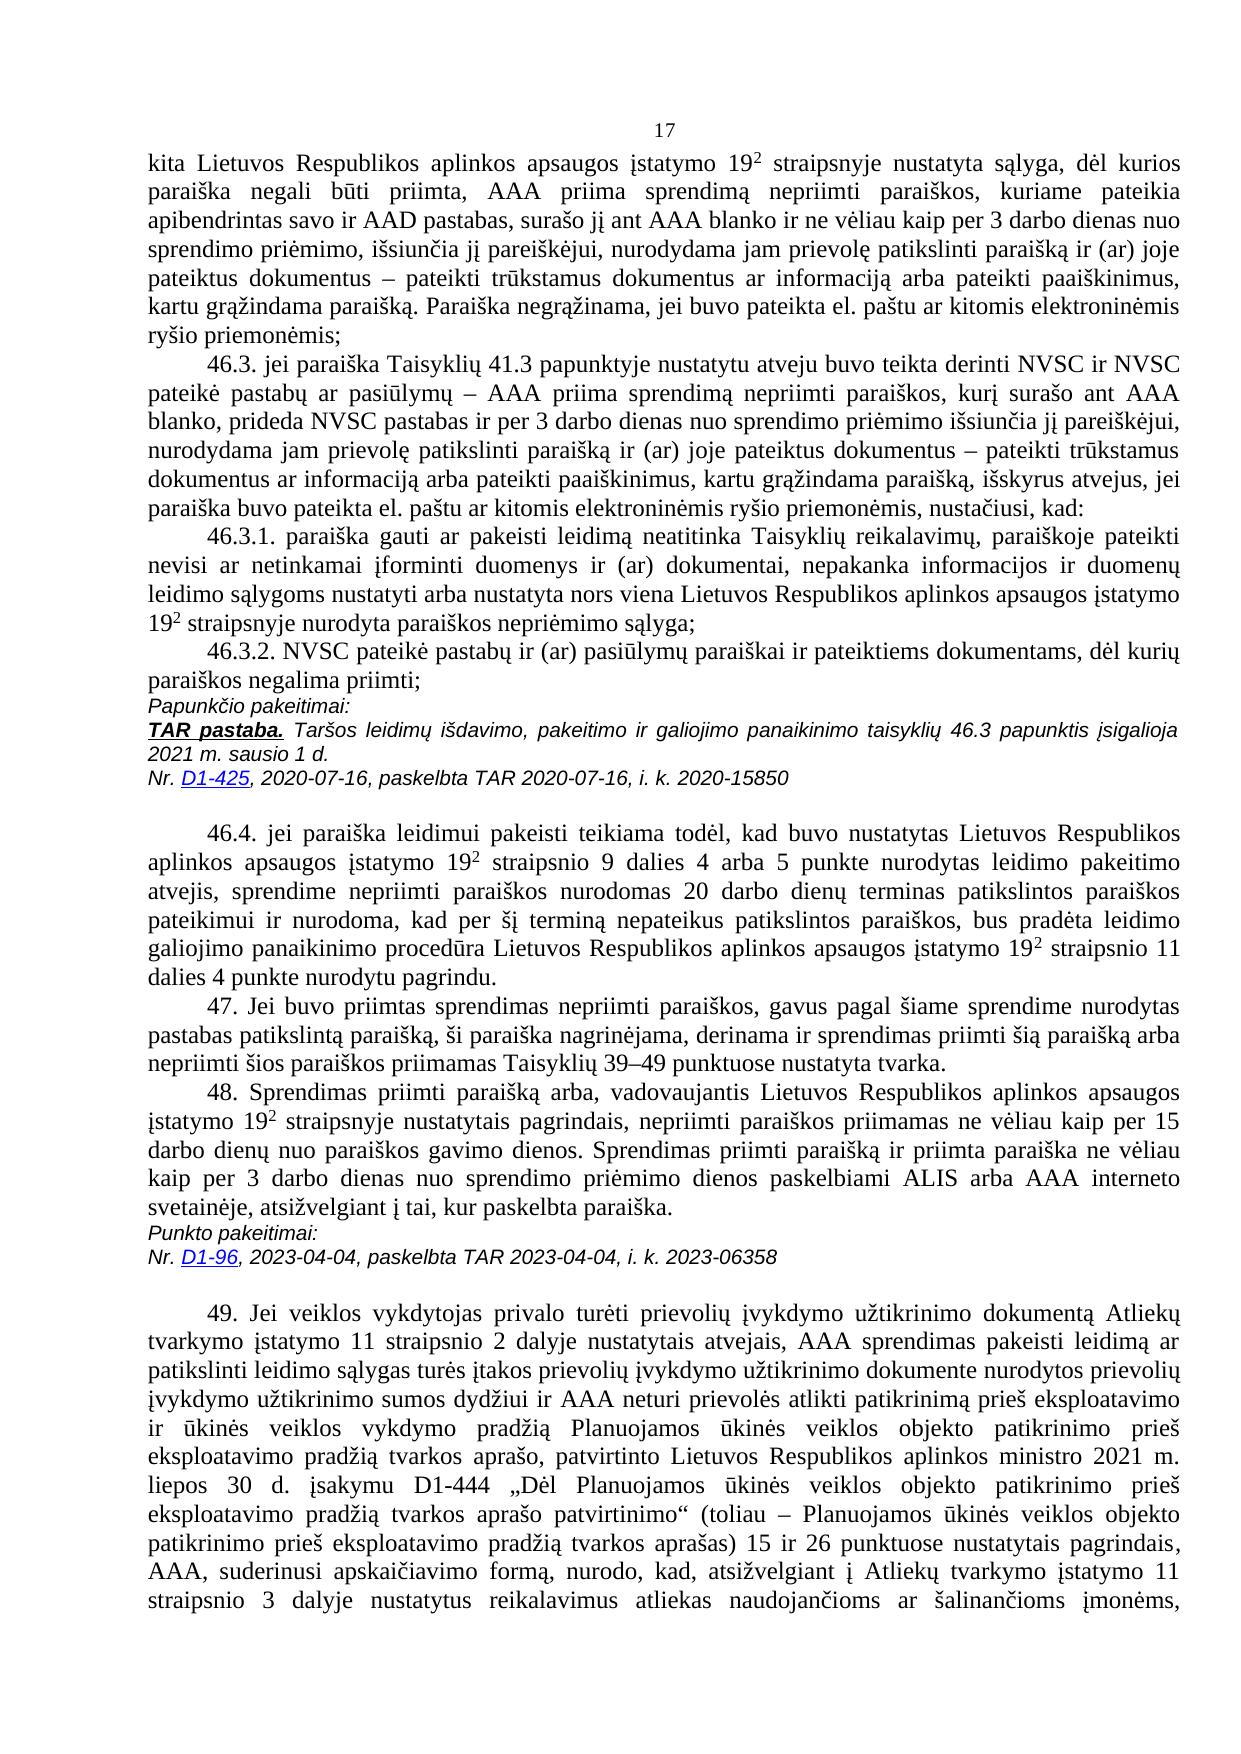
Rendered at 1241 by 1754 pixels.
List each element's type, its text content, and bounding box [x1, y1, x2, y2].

text 49. Jei veiklos vykdytojas privalo turėti prievolių įvykdymo užtikrinimo dokumentą Atliekų tvarkymo įstatymo 11 straipsnio 2 dalyje nustatytais atvejais, AAA sprendimas pakeisti leidimą ar patikslinti leidimo sąlygas turės įtakos prievolių įvykdymo užtikrinimo dokumente nurodytos prievolių įvykdymo užtikrinimo sumos dydžiui ir AAA neturi prievolės atlikti patikrinimą prieš eksploatavimo ir ūkinės veiklos vykdymo pradžią Planuojamos ūkinės veiklos objekto patikrinimo prieš eksploatavimo pradžią tvarkos aprašo, patvirtinto Lietuvos Respublikos aplinkos ministro 2021 m. liepos 30 d. įsakymu D1-444 „Dėl Planuojamos ūkinės veiklos objekto patikrinimo prieš eksploatavimo pradžią tvarkos aprašo patvirtinimo“ (toliau – Planuojamos ūkinės veiklos objekto patikrinimo prieš eksploatavimo pradžią tvarkos aprašas) 15 ir 26 punktuose nustatytais pagrindais, AAA, suderinusi apskaičiavimo formą, nurodo, kad, atsižvelgiant į Atliekų tvarkymo įstatymo 11 straipsnio 3 dalyje nustatytus reikalavimus atliekas naudojančioms ar šalinančioms įmonėms, [148, 1298, 1181, 1614]
text 48. Sprendimas priimti paraišką arba, vadovaujantis Lietuvos Respublikos aplinkos apsaugos įstatymo 192 straipsnyje nustatytais pagrindais, nepriimti paraiškos priimamas ne vėliau kaip per 15 darbo dienų nuo paraiškos gavimo dienos. Sprendimas priimti paraišką ir priimta paraiška ne vėliau kaip per 3 darbo dienas nuo sprendimo priėmimo dienos paskelbiami ALIS arba AAA interneto svetainėje, atsižvelgiant į tai, kur paskelbta paraiška. [148, 1077, 1181, 1221]
text 46.4. jei paraiška leidimui pakeisti teikiama todėl, kad buvo nustatytas Lietuvos Respublikos aplinkos apsaugos įstatymo 192 straipsnio 9 dalies 4 arba 5 punkte nurodytas leidimo pakeitimo atvejis, sprendime nepriimti paraiškos nurodomas 20 darbo dienų terminas patikslintos paraiškos pateikimui ir nurodoma, kad per šį terminą nepateikus patikslintos paraiškos, bus pradėta leidimo galiojimo panaikinimo procedūra Lietuvos Respublikos aplinkos apsaugos įstatymo 192 straipsnio 11 dalies 4 punkte nurodytu pagrindu. [148, 818, 1181, 991]
text Papunkčio pakeitimai: [148, 694, 1181, 718]
text 46.3. jei paraiška Taisyklių 41.3 papunktyje nustatytu atveju buvo teikta derinti NVSC ir NVSC pateikė pastabų ar pasiūlymų – AAA priima sprendimą nepriimti paraiškos, kurį surašo ant AAA blanko, prideda NVSC pastabas ir per 3 darbo dienas nuo sprendimo priėmimo išsiunčia jį pareiškėjui, nurodydama jam prievolę patikslinti paraišką ir (ar) joje pateiktus dokumentus – pateikti trūkstamus dokumentus ar informaciją arba pateikti paaiškinimus, kartu grąžindama paraišką, išskyrus atvejus, jei paraiška buvo pateikta el. paštu ar kitomis elektroninėmis ryšio priemonėmis, nustačiusi, kad: [148, 349, 1181, 521]
text kita Lietuvos Respublikos aplinkos apsaugos įstatymo 192 straipsnyje nustatyta sąlyga, dėl kurios paraiška negali būti priimta, AAA priima sprendimą nepriimti paraiškos, kuriame pateikia apibendrintas savo ir AAD pastabas, surašo jį ant AAA blanko ir ne vėliau kaip per 3 darbo dienas nuo sprendimo priėmimo, išsiunčia jį pareiškėjui, nurodydama jam prievolę patikslinti paraišką ir (ar) joje pateiktus dokumentus – pateikti trūkstamus dokumentus ar informaciją arba pateikti paaiškinimus, kartu grąžindama paraišką. Paraiška negrąžinama, jei buvo pateikta el. paštu ar kitomis elektroninėmis ryšio priemonėmis; [148, 148, 1181, 349]
text TAR pastaba. Taršos leidimų išdavimo, pakeitimo ir galiojimo panaikinimo taisyklių 46.3 papunktis įsigalioja 2021 m. sausio 1 d. [148, 718, 1181, 766]
text 46.3.2. NVSC pateikė pastabų ir (ar) pasiūlymų paraiškai ir pateiktiems dokumentams, dėl kurių paraiškos negalima priimti; [148, 636, 1181, 694]
text Nr. D1-96, 2023-04-04, paskelbta TAR 2023-04-04, i. k. 2023-06358 [148, 1245, 1181, 1269]
text 47. Jei buvo priimtas sprendimas nepriimti paraiškos, gavus pagal šiame sprendime nurodytas pastabas patikslintą paraišką, ši paraiška nagrinėjama, derinama ir sprendimas priimti šią paraišką arba nepriimti šios paraiškos priimamas Taisyklių 39–49 punktuose nustatyta tvarka. [148, 991, 1181, 1077]
text Punkto pakeitimai: [148, 1221, 1181, 1245]
text 46.3.1. paraiška gauti ar pakeisti leidimą neatitinka Taisyklių reikalavimų, paraiškoje pateikti nevisi ar netinkamai įforminti duomenys ir (ar) dokumentai, nepakanka informacijos ir duomenų leidimo sąlygoms nustatyti arba nustatyta nors viena Lietuvos Respublikos aplinkos apsaugos įstatymo 192 straipsnyje nurodyta paraiškos nepriėmimo sąlyga; [148, 521, 1181, 636]
text Nr. D1-425, 2020-07-16, paskelbta TAR 2020-07-16, i. k. 2020-15850 [148, 766, 1181, 790]
